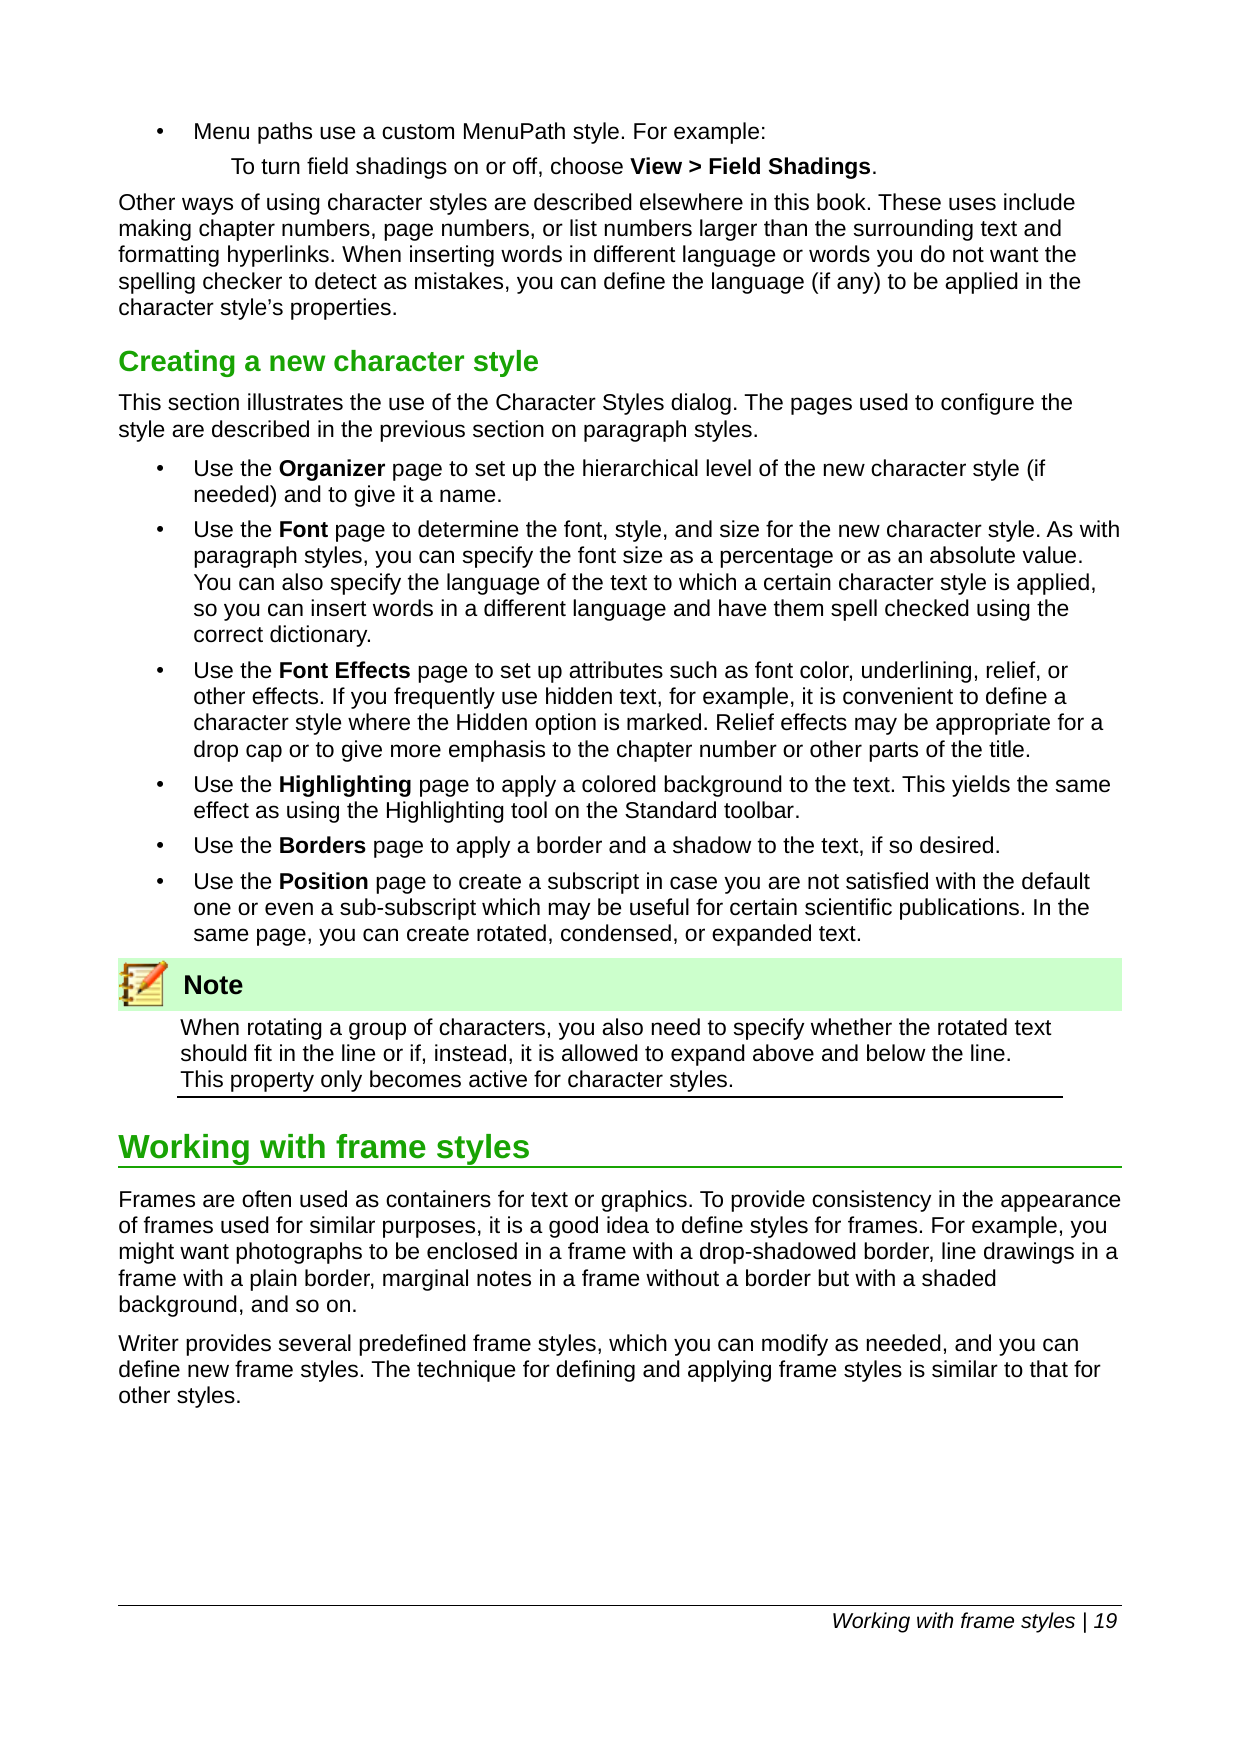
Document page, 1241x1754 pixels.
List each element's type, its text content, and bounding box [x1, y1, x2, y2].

subtitle Note [118, 958, 1122, 1011]
text Writer provides several predefined frame styles, which you can modify as needed, and you can define new frame styles. The technique for defining and applying frame styles is similar to that for other styles. [118, 1330, 1122, 1409]
text Frames are often used as containers for text or graphics. To provide consistency in the appearance of frames used for similar purposes, it is a good idea to define styles for frames. For example, you might want photographs to be enclosed in a frame with a drop-shadowed border, line drawings in a frame with a plain border, marginal notes in a frame without a border but with a shaded background, and so on. [118, 1186, 1122, 1317]
subtitle Working with frame styles [118, 1127, 1122, 1166]
text When rotating a group of characters, you also need to specify whether the rotated text should fit in the line or if, instead, it is allowed to expand above and below the line. This property only becomes active for character styles. [177, 1011, 1063, 1096]
list Use the Highlighting page to apply a colored background to the text. This yields the same effect as using the Highlighting tool on the Standard toolbar. [156, 771, 1122, 824]
list Menu paths use a custom MenuPath style. For example: [156, 118, 1122, 144]
list Use the Font page to determine the font, style, and size for the new character style. As with paragraph styles, you can specify the font size as a percentage or as an absolute value. You can also specify the language of the text to which a certain character style is applied, so you can insert words in a different language and have them spell checked using the correct dictionary. [156, 516, 1122, 648]
text Other ways of using character styles are described elsewhere in this book. These uses include making chapter numbers, page numbers, or list numbers larger than the surrounding text and formatting hyperlinks. When inserting words in different language or words you do not want the spelling checker to detect as mistakes, you can define the language (if any) to be applied in the character style’s properties. [118, 188, 1122, 320]
subtitle Creating a new character style [118, 344, 1122, 377]
picture [119, 959, 170, 1010]
list Use the Borders page to apply a border and a shadow to the text, if so desired. [156, 832, 1122, 859]
list Use the Organizer page to set up the hierarchical level of the new character style (if needed) and to give it a name. [156, 454, 1122, 507]
list Use the Position page to create a subscript in case you are not satisfied with the default one or even a sub-subscript which may be useful for certain scientific publications. In the same page, you can create rotated, condensed, or expanded text. [156, 868, 1122, 947]
list Use the Font Effects page to set up attributes such as font color, underlining, relief, or other effects. If you frequently use hidden text, for example, it is convenient to define a character style where the Hidden option is marked. Relief effects may be appropriate for a drop cap or to give more emphasis to the chapter number or other parts of the title. [156, 657, 1122, 762]
text This section illustrates the use of the Character Styles dialog. The pages used to configure the style are described in the previous section on paragraph styles. [118, 389, 1122, 442]
list To turn field shadings on or off, choose View > Field Shadings. [193, 153, 1122, 180]
